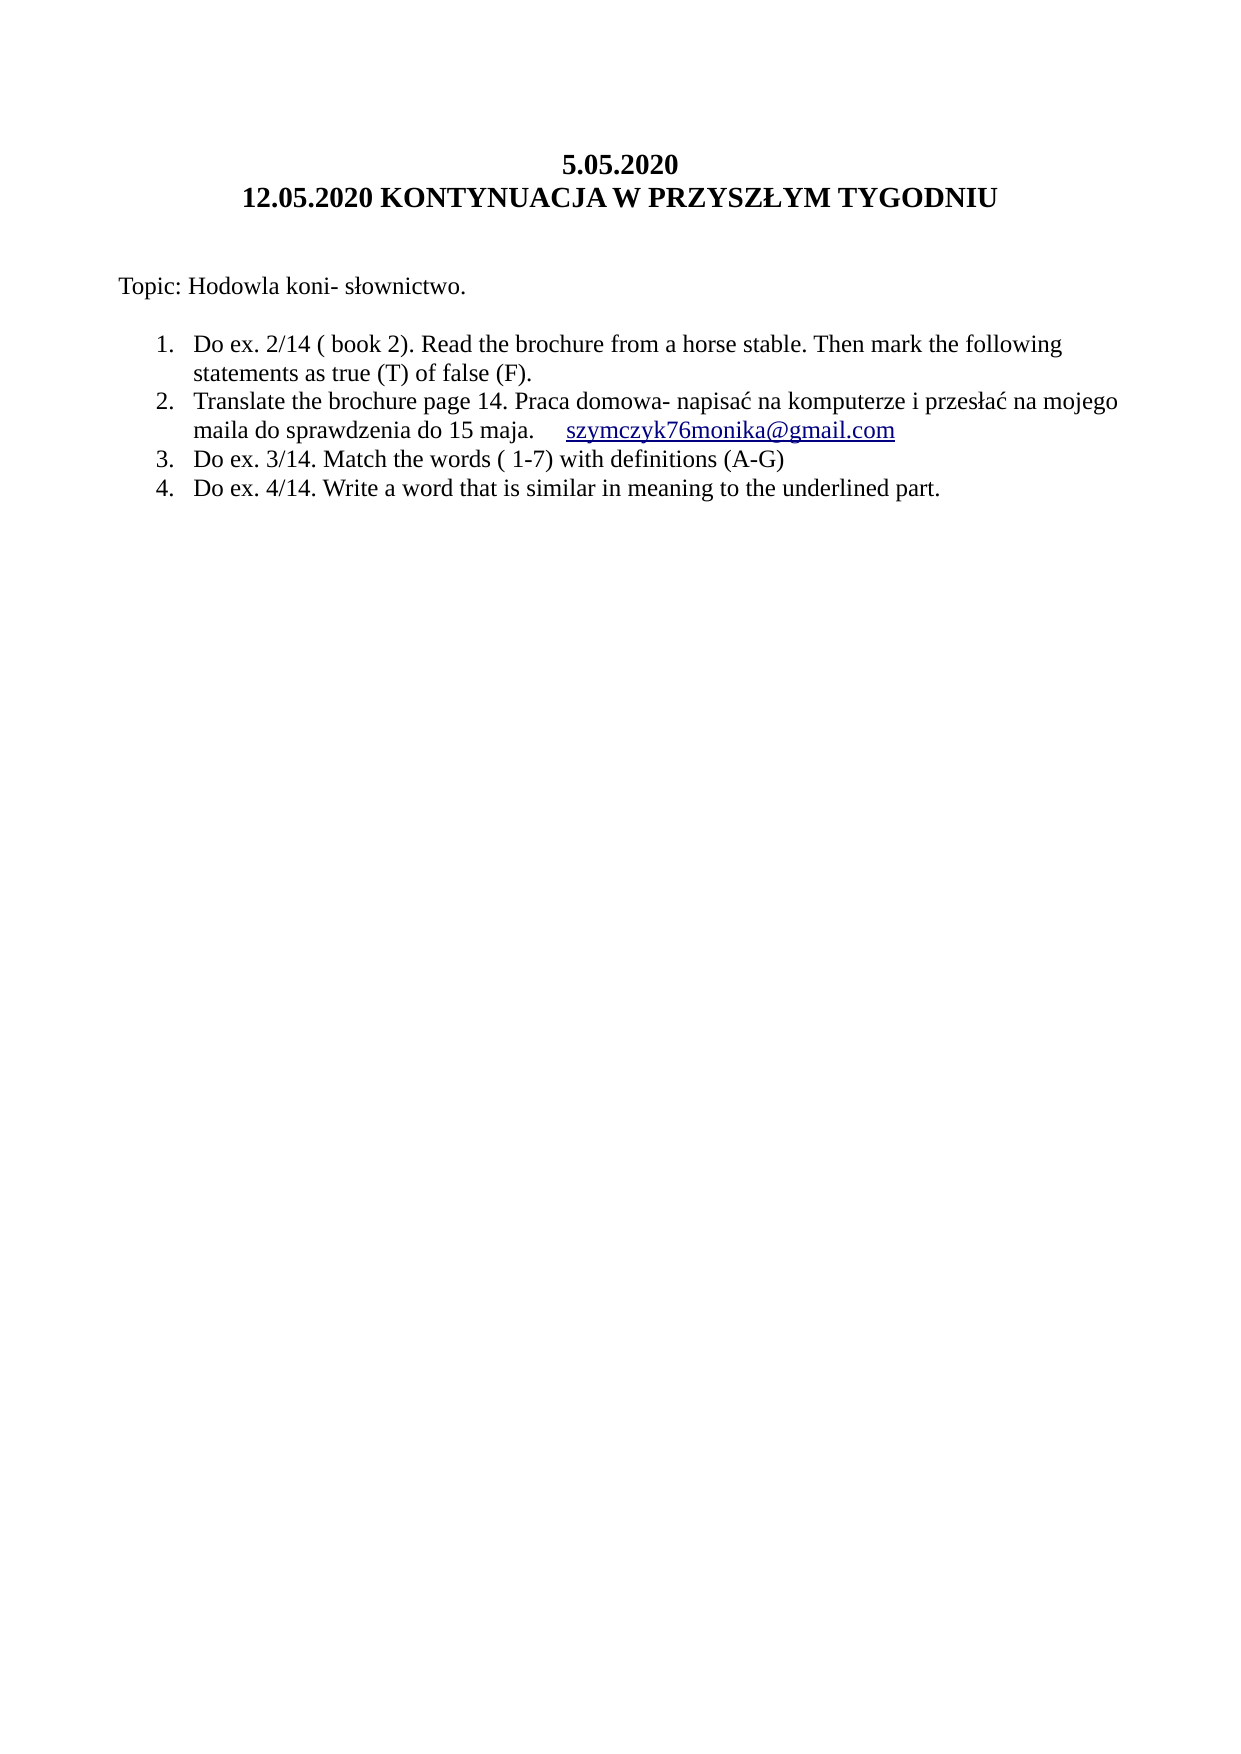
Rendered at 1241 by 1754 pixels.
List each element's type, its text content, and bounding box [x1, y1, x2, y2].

list Do ex. 4/14. Write a word that is similar in meaning to the underlined part. [156, 473, 1122, 501]
text Topic: Hodowla koni- słownictwo. [118, 271, 1122, 300]
text 5.05.2020 [118, 147, 1122, 180]
list Do ex. 2/14 ( book 2). Read the brochure from a horse stable. Then mark the following statements as true (T) of false (F). [156, 329, 1122, 386]
list Do ex. 3/14. Match the words ( 1-7) with definitions (A-G) [156, 444, 1122, 473]
list Translate the brochure page 14. Praca domowa- napisać na komputerze i przesłać na mojego maila do sprawdzenia do 15 maja. szymczyk76monika@gmail.com [156, 386, 1122, 444]
text 12.05.2020 KONTYNUACJA W PRZYSZŁYM TYGODNIU [118, 180, 1122, 214]
